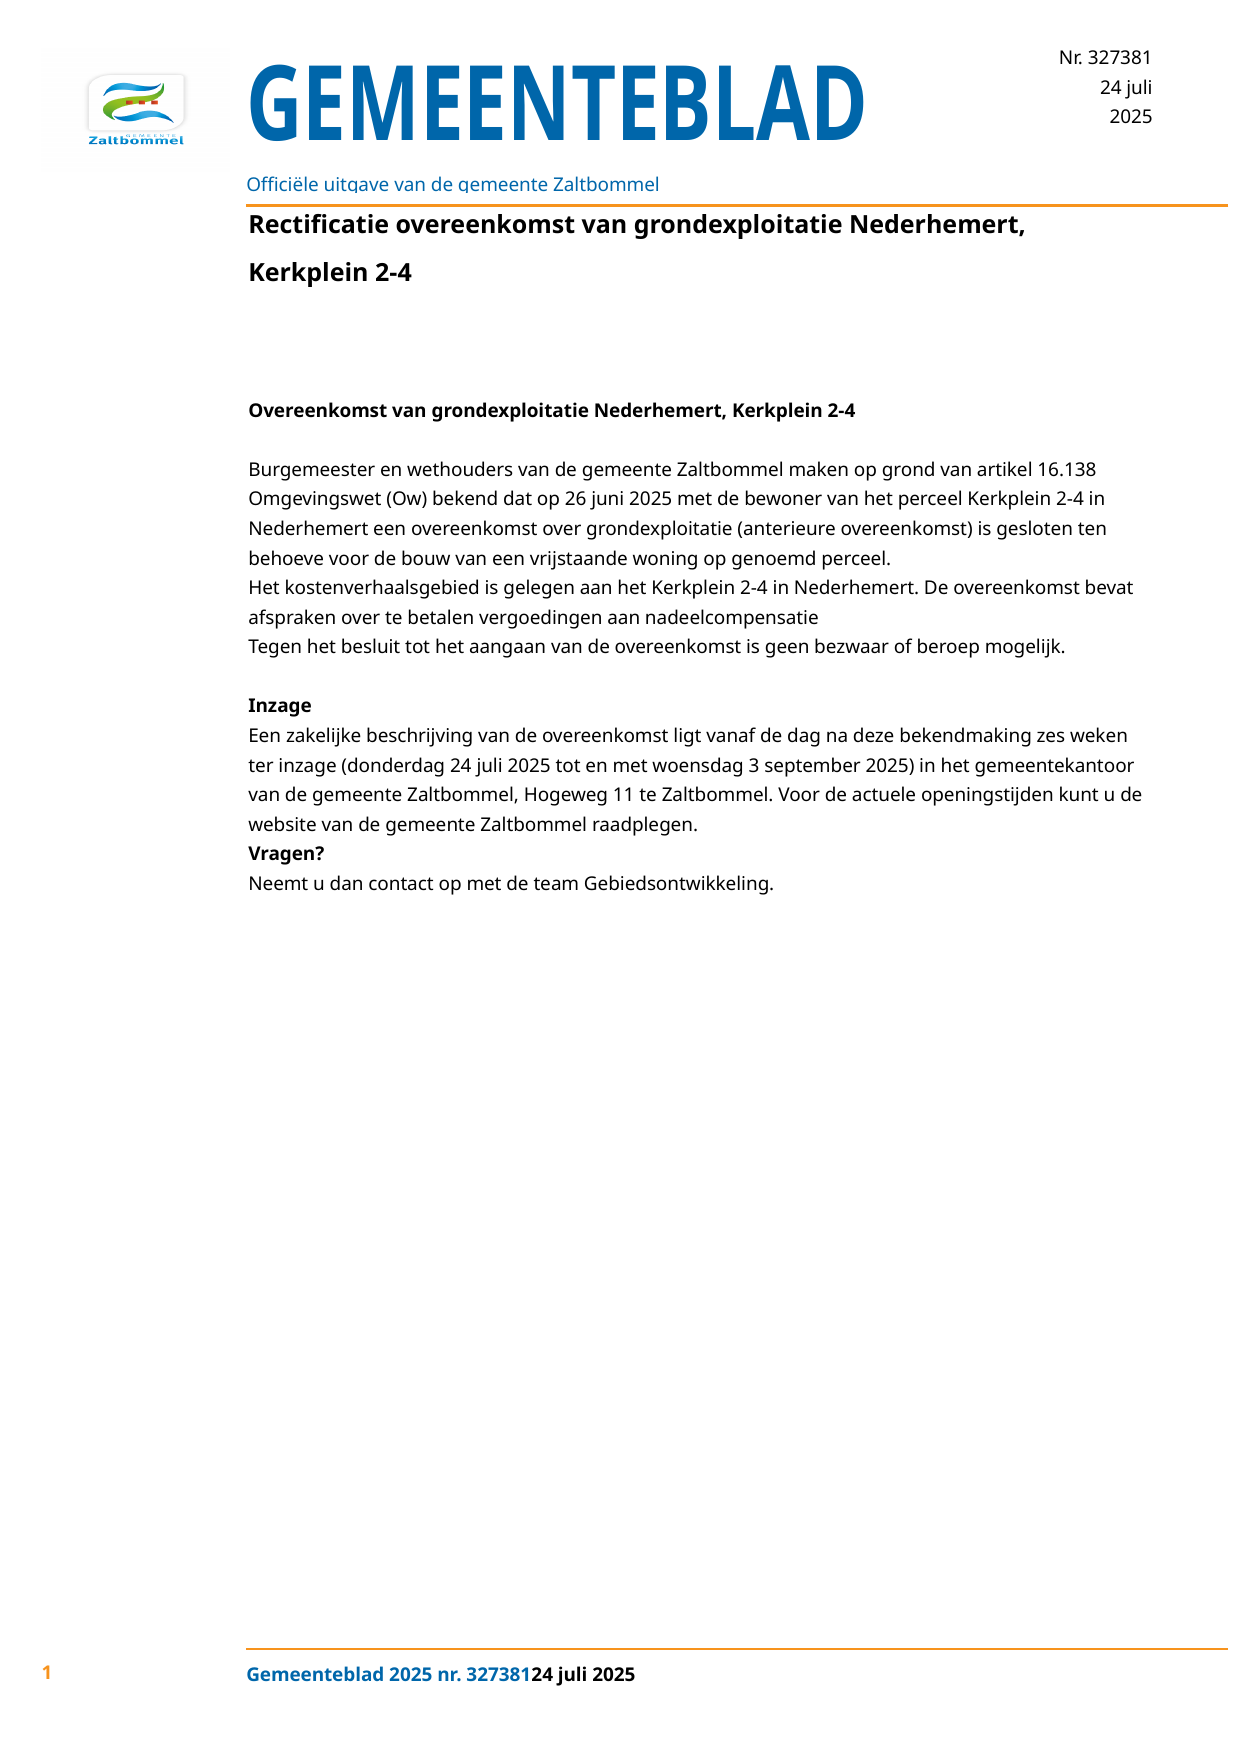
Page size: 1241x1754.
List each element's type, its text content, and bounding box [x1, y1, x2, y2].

text Burgemeester en wethouders van de gemeente Zaltbommel maken op grond van artikel 16.138 Omgevingswet (Ow) bekend dat op 26 juni 2025 met de bewoner van het perceel Kerkplein 2-4 in Nederhemert een overeenkomst over grondexploitatie (anterieure overeenkomst) is gesloten ten behoeve voor de bouw van een vrijstaande woning op genoemd perceel. [248, 456, 1152, 570]
text Het kostenverhaalsgebied is gelegen aan het Kerkplein 2-4 in Nederhemert. De overeenkomst bevat afspraken over te betalen vergoedingen aan nadeelcompensatie [248, 574, 1152, 629]
text Een zakelijke beschrijving van de overeenkomst ligt vanaf de dag na deze bekendmaking zes weken ter inzage (donderdag 24 juli 2025 tot en met woensdag 3 september 2025) in het gemeentekantoor van de gemeente Zaltbommel, Hogeweg 11 te Zaltbommel. Voor de actuele openingstijden kunt u de website van de gemeente Zaltbommel raadplegen. [248, 722, 1152, 837]
picture [41, 47, 231, 172]
text Neemt u dan contact op met de team Gebiedsontwikkeling. [248, 870, 1152, 896]
text Overeenkomst van grondexploitatie Nederhemert, Kerkplein 2-4 [248, 397, 1152, 422]
text Inzage [248, 693, 1152, 718]
text Tegen het besluit tot het aangaan van de overeenkomst is geen bezwaar of beroep mogelijk. [248, 633, 1152, 659]
text Vragen? [248, 841, 1152, 866]
text Rectificatie overeenkomst van grondexploitatie Nederhemert, Kerkplein 2-4 [248, 207, 1152, 288]
